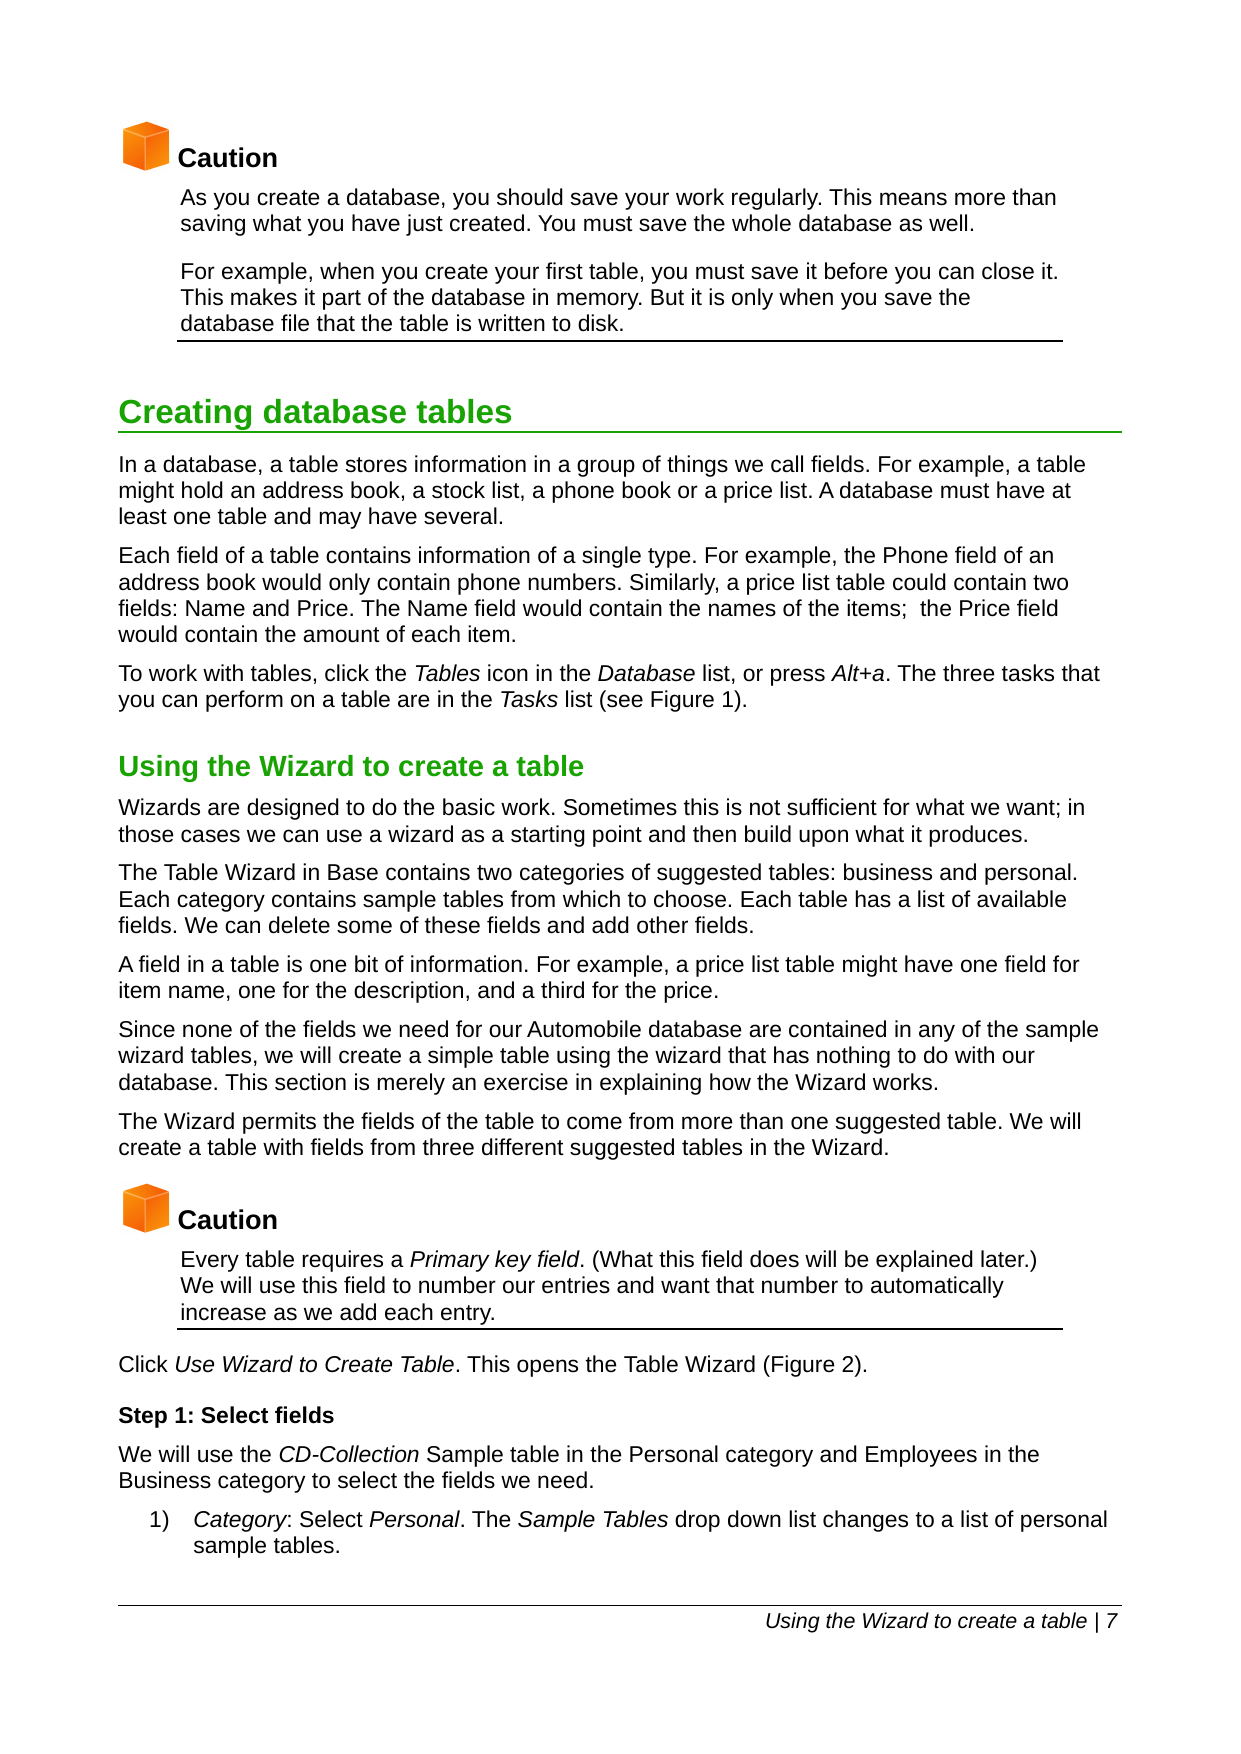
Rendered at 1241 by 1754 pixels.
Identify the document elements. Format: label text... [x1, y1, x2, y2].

subtitle Caution [118, 118, 1122, 173]
text Wizards are designed to do the basic work. Sometimes this is not sufficient for what we want; in those cases we can use a wizard as a starting point and then build upon what it produces. [118, 794, 1122, 847]
text We will use the CD-Collection Sample table in the Personal category and Employees in the Business category to select the fields we need. [118, 1441, 1122, 1493]
text Each field of a table contains information of a single type. For example, the Phone field of an address book would only contain phone numbers. Similarly, a price list table could contain two fields: Name and Price. The Name field would contain the names of the items; the Price field would contain the amount of each item. [118, 542, 1122, 647]
text To work with tables, click the Tables icon in the Database list, or press Alt+a. The three tasks that you can perform on a table are in the Tasks list (see Figure 1). [118, 660, 1122, 713]
text The Table Wizard in Base contains two categories of suggested tables: business and personal. Each category contains sample tables from which to choose. Each table has a list of available fields. We can delete some of these fields and add other fields. [118, 859, 1122, 938]
text Click Use Wizard to Create Table. This opens the Table Wizard (Figure 2). [118, 1351, 1122, 1378]
text The Wizard permits the fields of the table to come from more than one suggested table. We will create a table with fields from three different suggested tables in the Wizard. [118, 1108, 1122, 1160]
text In a database, a table stores information in a group of things we call fields. For example, a table might hold an address book, a stock list, a phone book or a price list. A database must have at least one table and may have several. [118, 451, 1122, 529]
text Step 1: Select fields [118, 1402, 1122, 1428]
subtitle Using the Wizard to create a table [118, 749, 1122, 782]
text As you create a database, you should save your work regularly. This means more than saving what you have just created. You must save the whole database as well. [177, 181, 1063, 237]
text Every table requires a Primary key field. (What this field does will be explained later.) We will use this field to number our entries and want that number to automatically increase as we add each entry. [177, 1243, 1063, 1328]
picture [119, 1181, 173, 1235]
subtitle Creating database tables [118, 392, 1122, 431]
list Category: Select Personal. The Sample Tables drop down list changes to a list of personal sample tables. [169, 1506, 1122, 1559]
subtitle Caution [118, 1180, 1122, 1236]
text A field in a table is one bit of information. For example, a price list table might have one field for item name, one for the description, and a third for the price. [118, 951, 1122, 1004]
picture [119, 119, 173, 173]
text For example, when you create your first table, you must save it before you can close it. This makes it part of the database in memory. But it is only when you save the database file that the table is written to disk. [177, 254, 1063, 340]
text Since none of the fields we need for our Automobile database are contained in any of the sample wizard tables, we will create a simple table using the wizard that has nothing to do with our database. This section is merely an exercise in explaining how the Wizard works. [118, 1016, 1122, 1095]
